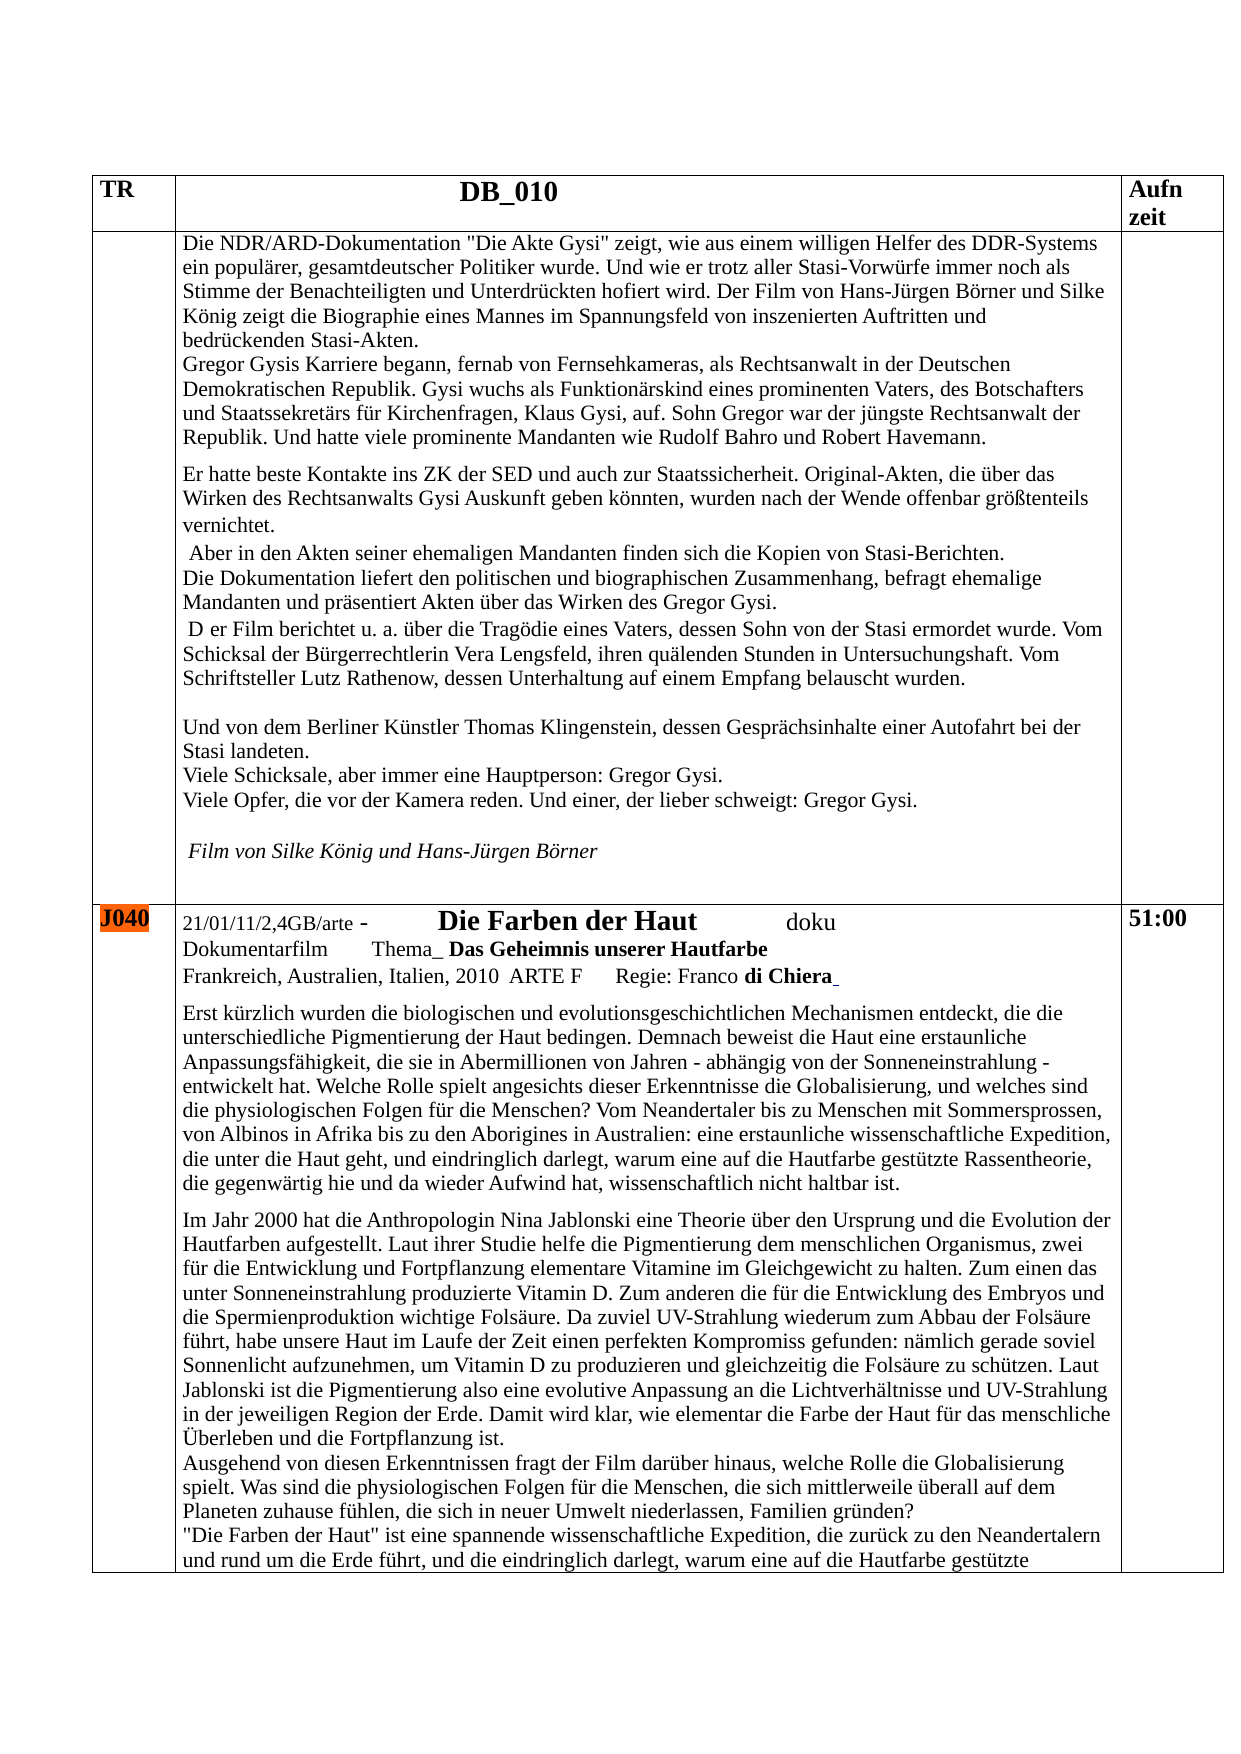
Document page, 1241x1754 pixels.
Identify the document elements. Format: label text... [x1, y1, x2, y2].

table_header TR [93, 176, 175, 231]
table_header Aufn zeit [1122, 176, 1223, 231]
table_cell Die NDR/ARD-Dokumentation "Die Akte Gysi" zeigt, wie aus einem willigen Helfer des DDR-Systems ein populärer, gesamtdeutscher Politiker wurde. Und wie er trotz aller Stasi-Vorwürfe immer noch als Stimme der Benachteiligten und Unterdrückten hofiert wird. Der Film von Hans-Jürgen Börner und Silke König zeigt die Biographie eines Mannes im Spannungsfeld von inszenierten Auftritten und bedrückenden Stasi-Akten. Gregor Gysis Karriere begann, fernab von Fernsehkameras, als Rechtsanwalt in der Deutschen Demokratischen Republik. Gysi wuchs als Funktionärskind eines prominenten Vaters, des Botschafters und Staatssekretärs für Kirchenfragen, Klaus Gysi, auf. Sohn Gregor war der jüngste Rechtsanwalt der Republik. Und hatte viele prominente Mandanten wie Rudolf Bahro und Robert Havemann. Er hatte beste Kontakte ins ZK der SED und auch zur Staatssicherheit. Original-Akten, die über das Wirken des Rechtsanwalts Gysi Auskunft geben könnten, wurden nach der Wende offenbar größtenteils vernichtet. Aber in den Akten seiner ehemaligen Mandanten finden sich die Kopien von Stasi-Berichten. Die Dokumentation liefert den politischen und biographischen Zusammenhang, befragt ehemalige Mandanten und präsentiert Akten über das Wirken des Gregor Gysi. D er Film berichtet u. a. über die Tragödie eines Vaters, dessen Sohn von der Stasi ermordet wurde. Vom Schicksal der Bürgerrechtlerin Vera Lengsfeld, ihren quälenden Stunden in Untersuchungshaft. Vom Schriftsteller Lutz Rathenow, dessen Unterhaltung auf einem Empfang belauscht wurden. Und von dem Berliner Künstler Thomas Klingenstein, dessen Gesprächsinhalte einer Autofahrt bei der Stasi landeten. Viele Schicksale, aber immer eine Hauptperson: Gregor Gysi. Viele Opfer, die vor der Kamera reden. Und einer, der lieber schweigt: Gregor Gysi. Film von Silke König und Hans-Jürgen Börner [176, 232, 1121, 904]
table_cell [93, 232, 175, 904]
table_header DB_010 [176, 176, 1121, 231]
table_cell 51:00 [1122, 905, 1223, 1572]
table_cell J040 [93, 905, 175, 1572]
table_cell [1122, 232, 1223, 904]
table_cell 21/01/11/2,4GB/arte - Die Farben der Haut doku Dokumentarfilm Thema_ Das Geheimnis unserer Hautfarbe Frankreich, Australien, Italien, 2010 ARTE F Regie: Franco di Chiera Erst kürzlich wurden die biologischen und evolutionsgeschichtlichen Mechanismen entdeckt, die die unterschiedliche Pigmentierung der Haut bedingen. Demnach beweist die Haut eine erstaunliche Anpassungsfähigkeit, die sie in Abermillionen von Jahren - abhängig von der Sonneneinstrahlung - entwickelt hat. Welche Rolle spielt angesichts dieser Erkenntnisse die Globalisierung, und welches sind die physiologischen Folgen für die Menschen? Vom Neandertaler bis zu Menschen mit Sommersprossen, von Albinos in Afrika bis zu den Aborigines in Australien: eine erstaunliche wissenschaftliche Expedition, die unter die Haut geht, und eindringlich darlegt, warum eine auf die Hautfarbe gestützte Rassentheorie, die gegenwärtig hie und da wieder Aufwind hat, wissenschaftlich nicht haltbar ist. Im Jahr 2000 hat die Anthropologin Nina Jablonski eine Theorie über den Ursprung und die Evolution der Hautfarben aufgestellt. Laut ihrer Studie helfe die Pigmentierung dem menschlichen Organismus, zwei für die Entwicklung und Fortpflanzung elementare Vitamine im Gleichgewicht zu halten. Zum einen das unter Sonneneinstrahlung produzierte Vitamin D. Zum anderen die für die Entwicklung des Embryos und die Spermienproduktion wichtige Folsäure. Da zuviel UV-Strahlung wiederum zum Abbau der Folsäure führt, habe unsere Haut im Laufe der Zeit einen perfekten Kompromiss gefunden: nämlich gerade soviel Sonnenlicht aufzunehmen, um Vitamin D zu produzieren und gleichzeitig die Folsäure zu schützen. Laut Jablonski ist die Pigmentierung also eine evolutive Anpassung an die Lichtverhältnisse und UV-Strahlung in der jeweiligen Region der Erde. Damit wird klar, wie elementar die Farbe der Haut für das menschliche Überleben und die Fortpflanzung ist. Ausgehend von diesen Erkenntnissen fragt der Film darüber hinaus, welche Rolle die Globalisierung spielt. Was sind die physiologischen Folgen für die Menschen, die sich mittlerweile überall auf dem Planeten zuhause fühlen, die sich in neuer Umwelt niederlassen, Familien gründen? "Die Farben der Haut" ist eine spannende wissenschaftliche Expedition, die zurück zu den Neandertalern und rund um die Erde führt, und die eindringlich darlegt, warum eine auf die Hautfarbe gestützte [176, 905, 1121, 1572]
